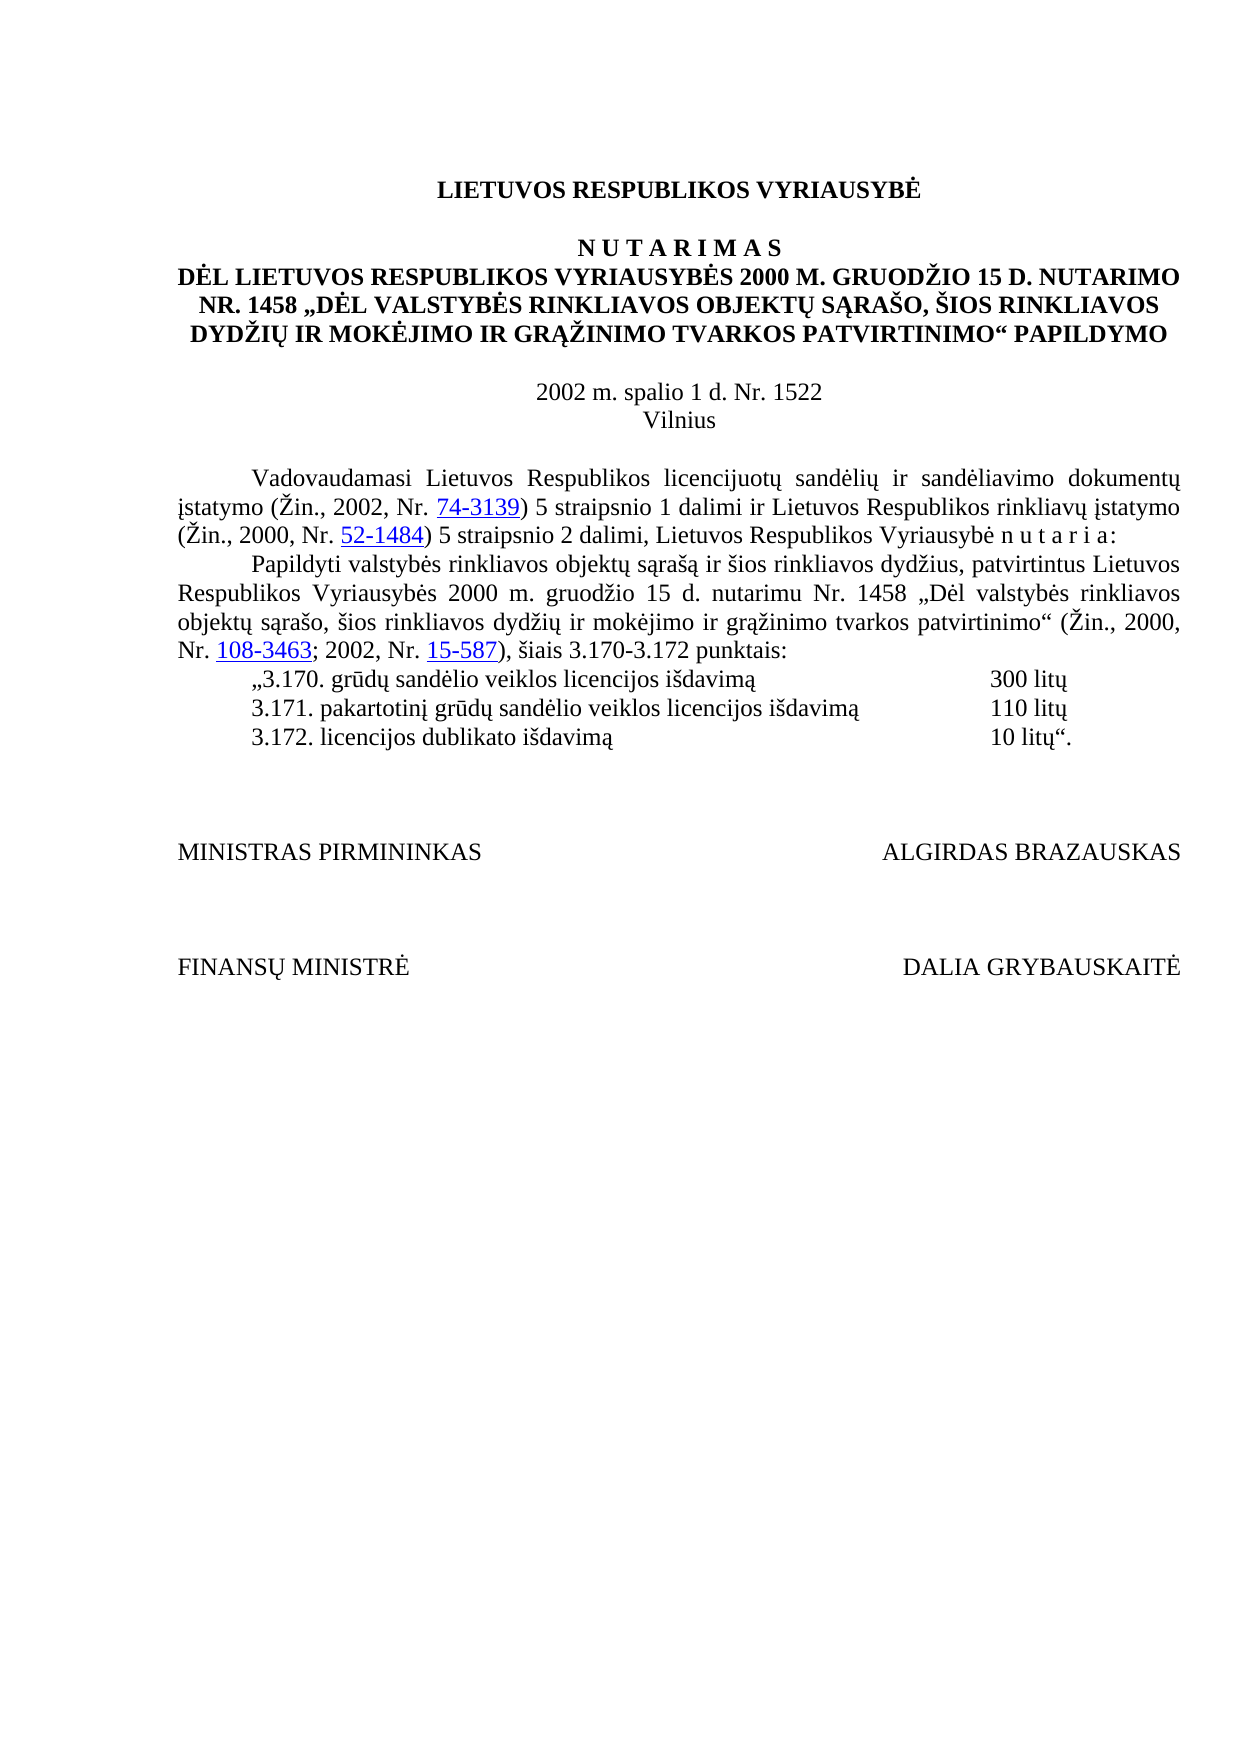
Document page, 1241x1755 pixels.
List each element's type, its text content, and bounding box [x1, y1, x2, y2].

text Vilnius [177, 406, 1181, 434]
text MINISTRAS PIRMININKAS ALGIRDAS BRAZAUSKAS [177, 837, 1181, 866]
text DĖL LIETUVOS RESPUBLIKOS VYRIAUSYBĖS 2000 M. GRUODŽIO 15 D. NUTARIMO NR. 1458 „DĖL VALSTYBĖS RINKLIAVOS OBJEKTŲ SĄRAŠO, ŠIOS RINKLIAVOS DYDŽIŲ IR MOKĖJIMO IR GRĄŽINIMO TVARKOS PATVIRTINIMO“ PAPILDYMO [177, 262, 1181, 348]
text „3.170. grūdų sandėlio veiklos licencijos išdavimą 300 litų [177, 664, 1181, 693]
text 2002 m. spalio 1 d. Nr. 1522 [177, 377, 1181, 406]
text Vadovaudamasi Lietuvos Respublikos licencijuotų sandėlių ir sandėliavimo dokumentų įstatymo (Žin., 2002, Nr. 74-3139) 5 straipsnio 1 dalimi ir Lietuvos Respublikos rinkliavų įstatymo (Žin., 2000, Nr. 52-1484) 5 straipsnio 2 dalimi, Lietuvos Respublikos Vyriausybė nutaria: [177, 463, 1181, 549]
text FINANSŲ MINISTRĖ DALIA GRYBAUSKAITĖ [177, 952, 1181, 981]
text 3.171. pakartotinį grūdų sandėlio veiklos licencijos išdavimą 110 litų [177, 693, 1181, 722]
text 3.172. licencijos dublikato išdavimą 10 litų“. [177, 722, 1181, 751]
text LIETUVOS RESPUBLIKOS VYRIAUSYBĖ [177, 176, 1181, 204]
text Papildyti valstybės rinkliavos objektų sąrašą ir šios rinkliavos dydžius, patvirtintus Lietuvos Respublikos Vyriausybės 2000 m. gruodžio 15 d. nutarimu Nr. 1458 „Dėl valstybės rinkliavos objektų sąrašo, šios rinkliavos dydžių ir mokėjimo ir grąžinimo tvarkos patvirtinimo“ (Žin., 2000, Nr. 108-3463; 2002, Nr. 15-587), šiais 3.170-3.172 punktais: [177, 549, 1181, 664]
text N U T A R I M A S [177, 233, 1181, 262]
